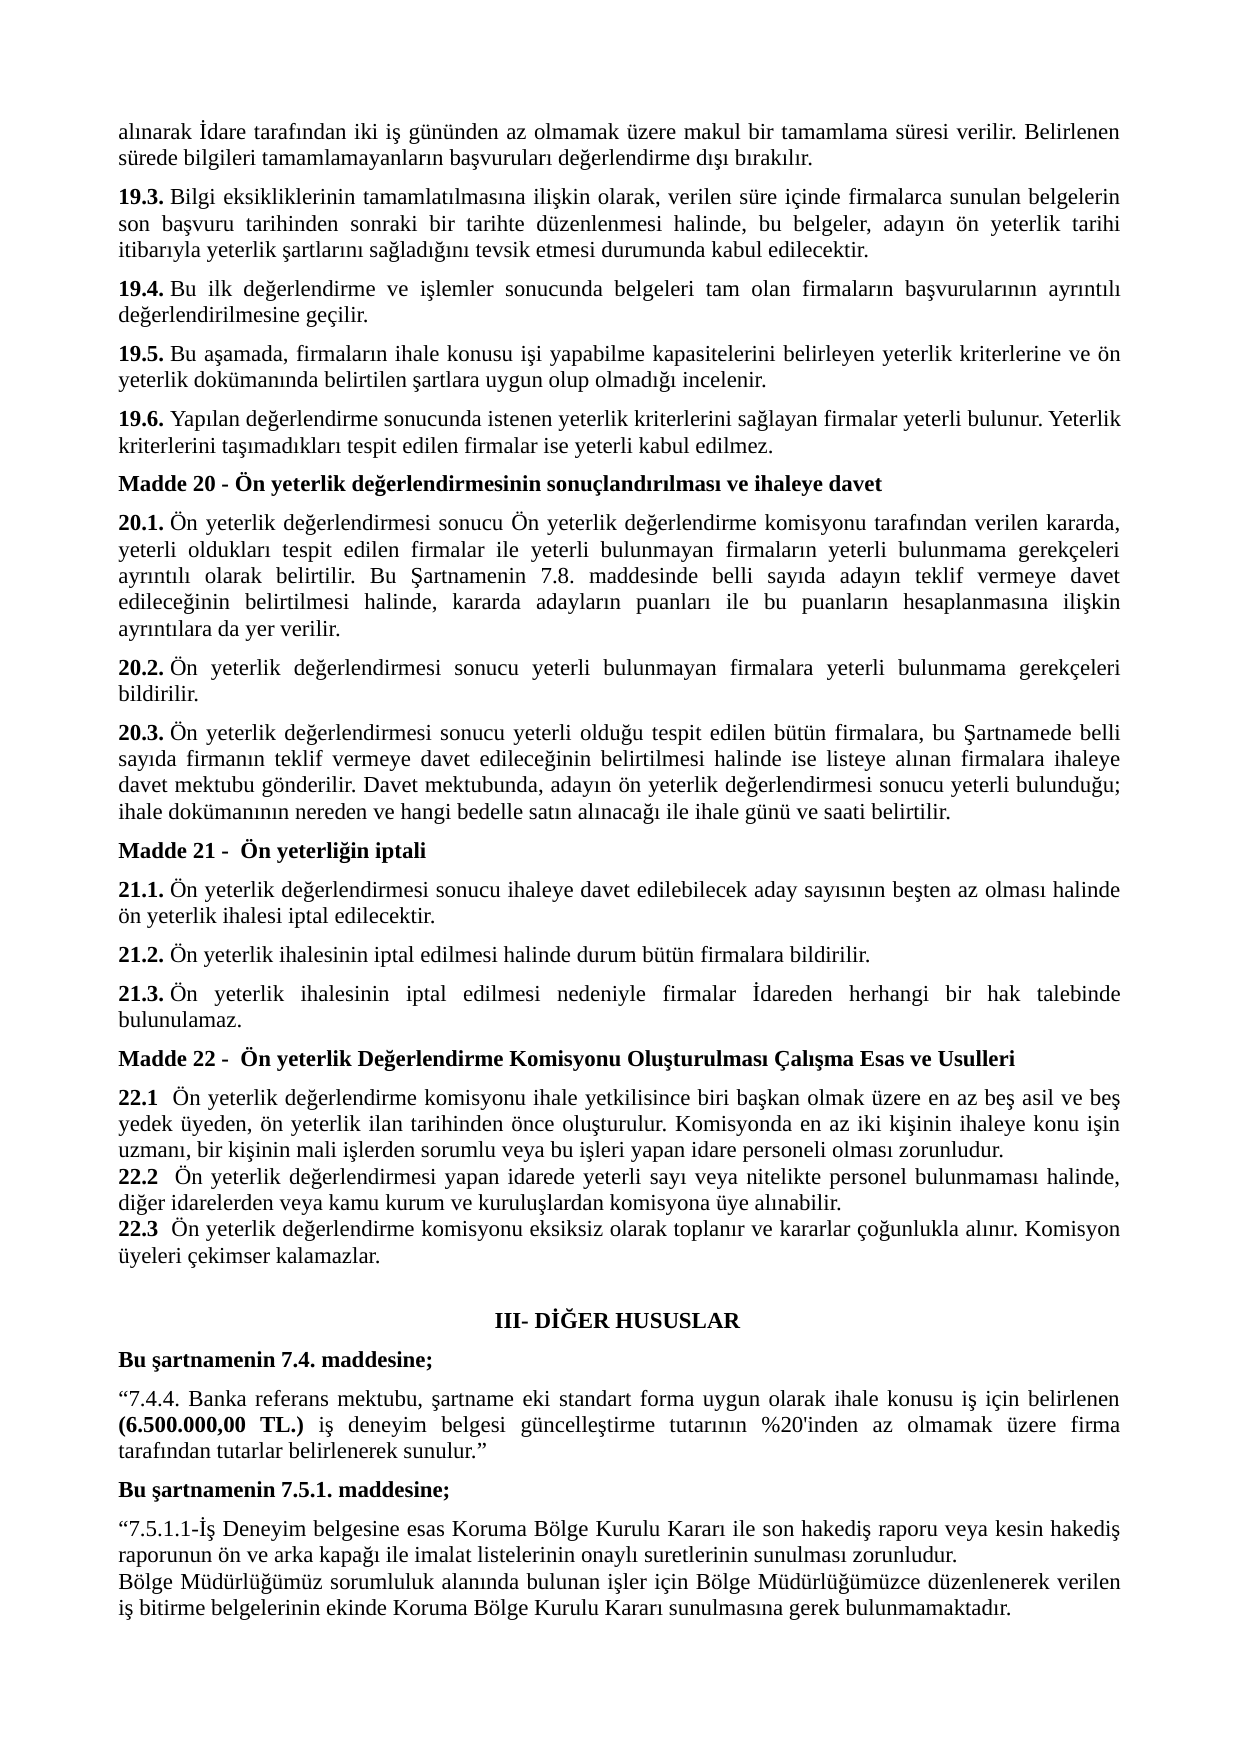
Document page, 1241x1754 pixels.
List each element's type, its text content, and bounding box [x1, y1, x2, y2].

text 22.1 Ön yeterlik değerlendirme komisyonu ihale yetkilisince biri başkan olmak üzere en az beş asil ve beş yedek üyeden, ön yeterlik ilan tarihinden önce oluşturulur. Komisyonda en az iki kişinin ihaleye konu işin uzmanı, bir kişinin mali işlerden sorumlu veya bu işleri yapan idare personeli olması zorunludur. [118, 1084, 1122, 1163]
text Madde 21 - Ön yeterliğin iptali [118, 837, 1122, 863]
text 19.6. Yapılan değerlendirme sonucunda istenen yeterlik kriterlerini sağlayan firmalar yeterli bulunur. Yeterlik kriterlerini taşımadıkları tespit edilen firmalar ise yeterli kabul edilmez. [118, 405, 1122, 458]
text Madde 22 - Ön yeterlik Değerlendirme Komisyonu Oluşturulması Çalışma Esas ve Usulleri [118, 1045, 1122, 1071]
text 21.3. Ön yeterlik ihalesinin iptal edilmesi nedeniyle firmalar İdareden herhangi bir hak talebinde bulunulamaz. [118, 980, 1122, 1032]
text 19.5. Bu aşamada, firmaların ihale konusu işi yapabilme kapasitelerini belirleyen yeterlik kriterlerine ve ön yeterlik dokümanında belirtilen şartlara uygun olup olmadığı incelenir. [118, 340, 1122, 393]
text 19.4. Bu ilk değerlendirme ve işlemler sonucunda belgeleri tam olan firmaların başvurularının ayrıntılı değerlendirilmesine geçilir. [118, 275, 1122, 328]
text 22.3 Ön yeterlik değerlendirme komisyonu eksiksiz olarak toplanır ve kararlar çoğunlukla alınır. Komisyon üyeleri çekimser kalamazlar. [118, 1216, 1122, 1268]
text 22.2 Ön yeterlik değerlendirmesi yapan idarede yeterli sayı veya nitelikte personel bulunmaması halinde, diğer idarelerden veya kamu kurum ve kuruluşlardan komisyona üye alınabilir. [118, 1163, 1122, 1216]
text alınarak İdare tarafından iki iş gününden az olmamak üzere makul bir tamamlama süresi verilir. Belirlenen sürede bilgileri tamamlamayanların başvuruları değerlendirme dışı bırakılır. [118, 118, 1122, 171]
text Bölge Müdürlüğümüz sorumluluk alanında bulunan işler için Bölge Müdürlüğümüzce düzenlenerek verilen iş bitirme belgelerinin ekinde Koruma Bölge Kurulu Kararı sunulmasına gerek bulunmamaktadır. [118, 1568, 1122, 1621]
text Bu şartnamenin 7.4. maddesine; [118, 1346, 1122, 1372]
text III- DİĞER HUSUSLAR [118, 1307, 1122, 1333]
text 20.2. Ön yeterlik değerlendirmesi sonucu yeterli bulunmayan firmalara yeterli bulunmama gerekçeleri bildirilir. [118, 654, 1122, 706]
text Madde 20 - Ön yeterlik değerlendirmesinin sonuçlandırılması ve ihaleye davet [118, 471, 1122, 497]
text 20.3. Ön yeterlik değerlendirmesi sonucu yeterli olduğu tespit edilen bütün firmalara, bu Şartnamede belli sayıda firmanın teklif vermeye davet edileceğinin belirtilmesi halinde ise listeye alınan firmalara ihaleye davet mektubu gönderilir. Davet mektubunda, adayın ön yeterlik değerlendirmesi sonucu yeterli bulunduğu; ihale dokümanının nereden ve hangi bedelle satın alınacağı ile ihale günü ve saati belirtilir. [118, 719, 1122, 824]
text “7.4.4. Banka referans mektubu, şartname eki standart forma uygun olarak ihale konusu iş için belirlenen (6.500.000,00 TL.) iş deneyim belgesi güncelleştirme tutarının %20'inden az olmamak üzere firma tarafından tutarlar belirlenerek sunulur.” [118, 1385, 1122, 1464]
text 19.3. Bilgi eksikliklerinin tamamlatılmasına ilişkin olarak, verilen süre içinde firmalarca sunulan belgelerin son başvuru tarihinden sonraki bir tarihte düzenlenmesi halinde, bu belgeler, adayın ön yeterlik tarihi itibarıyla yeterlik şartlarını sağladığını tevsik etmesi durumunda kabul edilecektir. [118, 183, 1122, 262]
text 21.1. Ön yeterlik değerlendirmesi sonucu ihaleye davet edilebilecek aday sayısının beşten az olması halinde ön yeterlik ihalesi iptal edilecektir. [118, 876, 1122, 928]
text “7.5.1.1-İş Deneyim belgesine esas Koruma Bölge Kurulu Kararı ile son hakediş raporu veya kesin hakediş raporunun ön ve arka kapağı ile imalat listelerinin onaylı suretlerinin sunulması zorunludur. [118, 1515, 1122, 1568]
text 21.2. Ön yeterlik ihalesinin iptal edilmesi halinde durum bütün firmalara bildirilir. [118, 941, 1122, 967]
text 20.1. Ön yeterlik değerlendirmesi sonucu Ön yeterlik değerlendirme komisyonu tarafından verilen kararda, yeterli oldukları tespit edilen firmalar ile yeterli bulunmayan firmaların yeterli bulunmama gerekçeleri ayrıntılı olarak belirtilir. Bu Şartnamenin 7.8. maddesinde belli sayıda adayın teklif vermeye davet edileceğinin belirtilmesi halinde, kararda adayların puanları ile bu puanların hesaplanmasına ilişkin ayrıntılara da yer verilir. [118, 509, 1122, 641]
text Bu şartnamenin 7.5.1. maddesine; [118, 1476, 1122, 1503]
